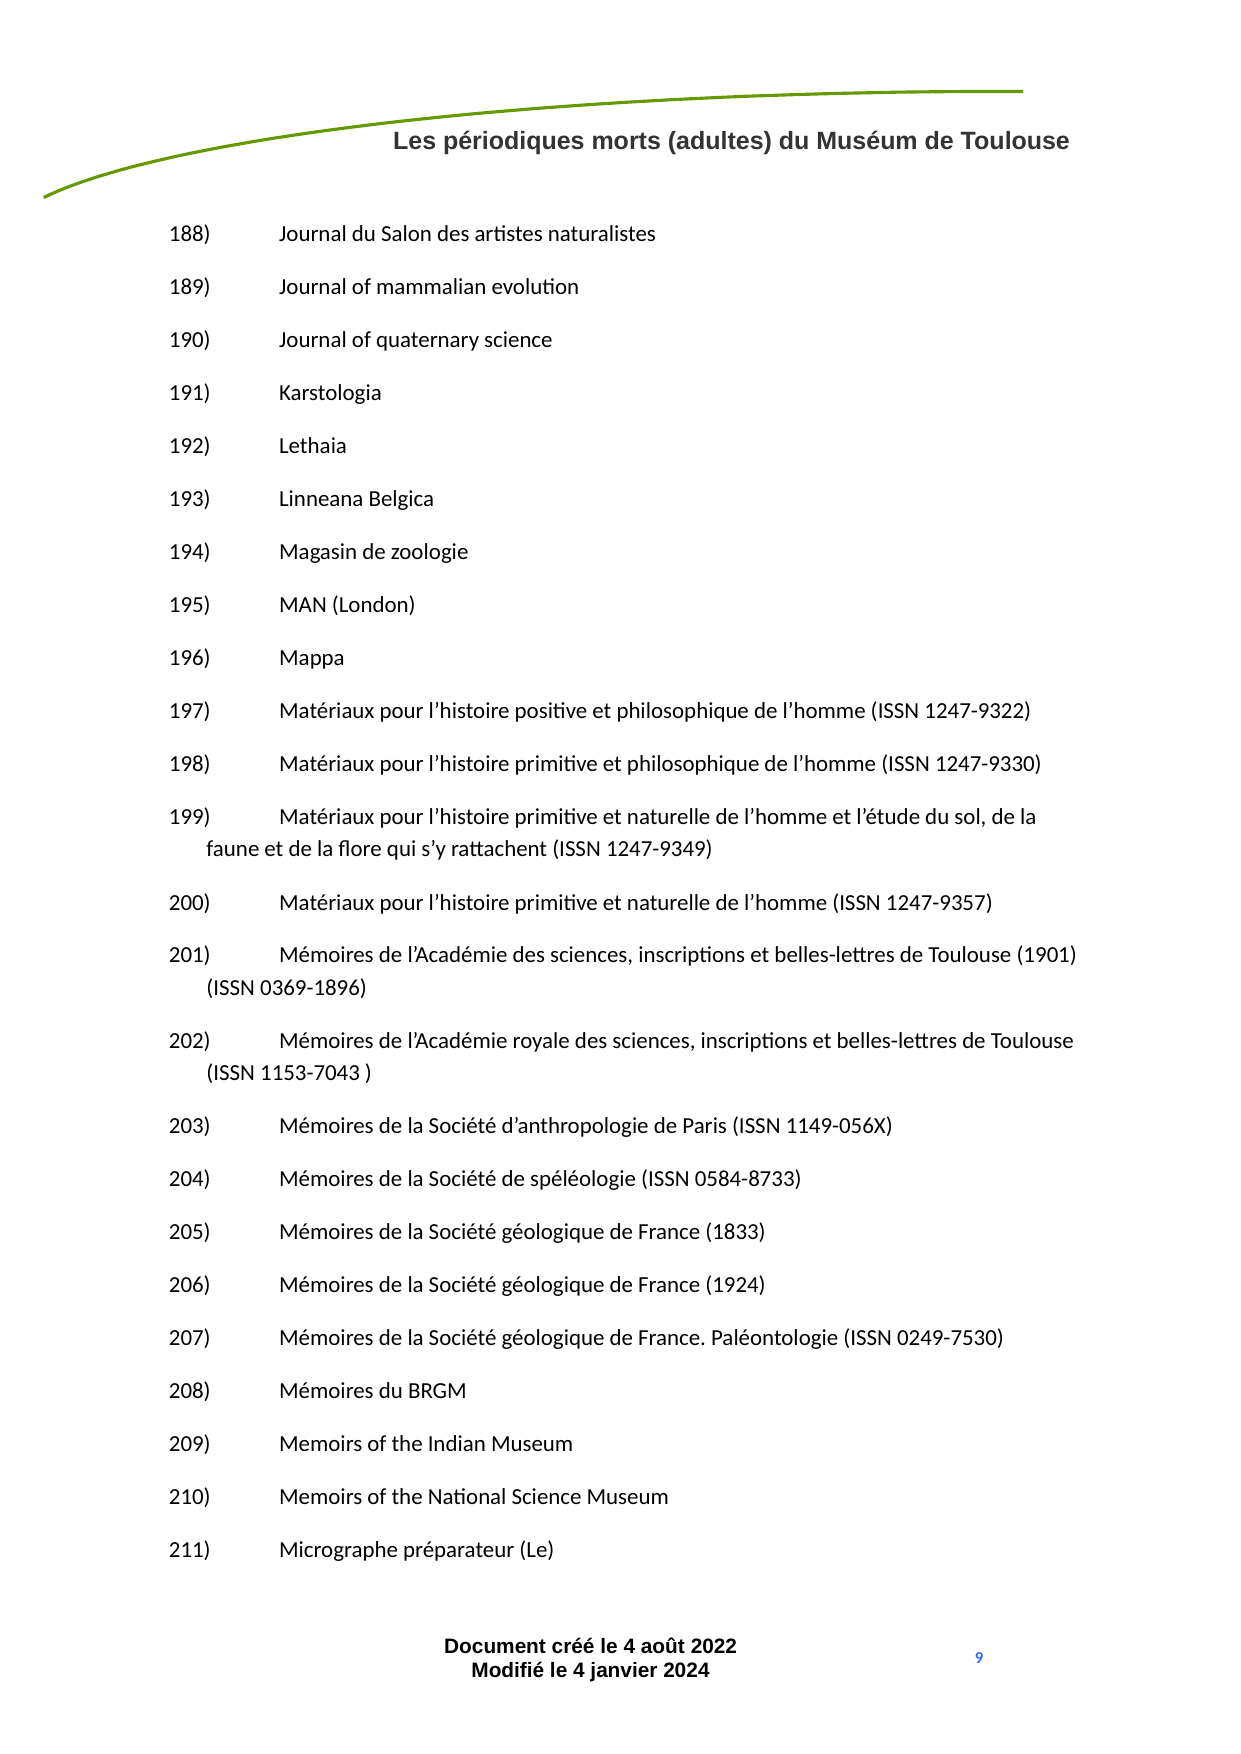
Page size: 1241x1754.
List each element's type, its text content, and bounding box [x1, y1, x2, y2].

list Memoirs of the National Science Museum [169, 1482, 1087, 1510]
list MAN (London) [169, 590, 1087, 618]
list Mémoires du BRGM [169, 1376, 1087, 1404]
list Mémoires de l’Académie des sciences, inscriptions et belles-lettres de Toulouse (1901) (ISSN 0369-1896) [169, 941, 1087, 1001]
list Journal du Salon des artistes naturalistes [169, 219, 1087, 247]
list Mémoires de la Société géologique de France. Paléontologie (ISSN 0249-7530) [169, 1323, 1087, 1351]
list Matériaux pour l’histoire primitive et naturelle de l’homme et l’étude du sol, de la faune et de la flore qui s’y rattachent (ISSN 1247-9349) [169, 802, 1087, 863]
list Matériaux pour l’histoire primitive et naturelle de l’homme (ISSN 1247-9357) [169, 888, 1087, 916]
list Lethaia [169, 431, 1087, 459]
list Linneana Belgica [169, 484, 1087, 512]
list Mémoires de l’Académie royale des sciences, inscriptions et belles-lettres de Toulouse (ISSN 1153-7043 ) [169, 1026, 1087, 1086]
list Memoirs of the Indian Museum [169, 1429, 1087, 1457]
list Mémoires de la Société géologique de France (1833) [169, 1217, 1087, 1245]
list Journal of mammalian evolution [169, 272, 1087, 300]
list Matériaux pour l’histoire primitive et philosophique de l’homme (ISSN 1247-9330) [169, 749, 1087, 777]
list Mappa [169, 643, 1087, 671]
list Mémoires de la Société géologique de France (1924) [169, 1270, 1087, 1298]
list Micrographe préparateur (Le) [169, 1535, 1087, 1563]
list Journal of quaternary science [169, 325, 1087, 353]
list Mémoires de la Société de spéléologie (ISSN 0584-8733) [169, 1164, 1087, 1192]
list Magasin de zoologie [169, 537, 1087, 565]
list Karstologia [169, 378, 1087, 406]
list Mémoires de la Société d’anthropologie de Paris (ISSN 1149-056X) [169, 1111, 1087, 1139]
list Matériaux pour l’histoire positive et philosophique de l’homme (ISSN 1247-9322) [169, 696, 1087, 724]
